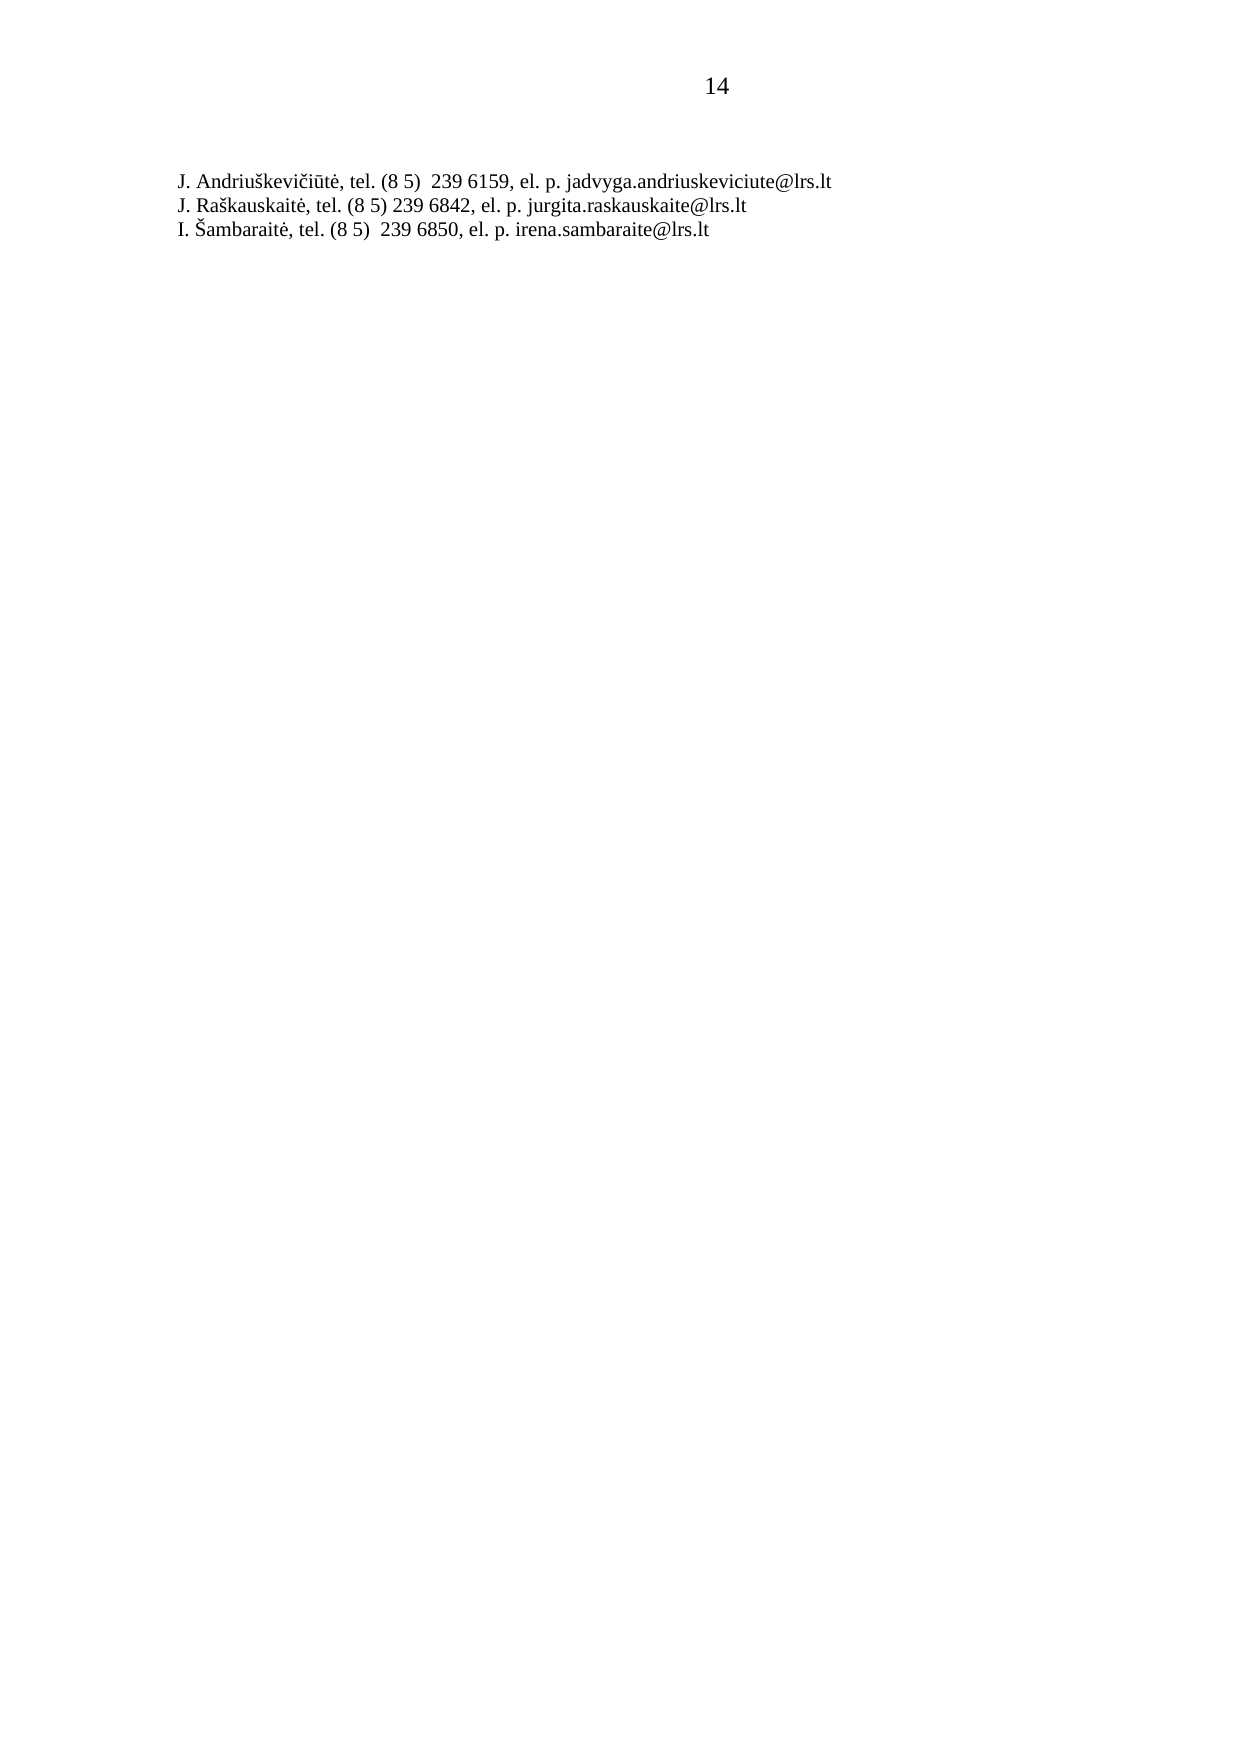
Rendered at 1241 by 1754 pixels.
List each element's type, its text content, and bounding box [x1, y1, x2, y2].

text J. Raškauskaitė, tel. (8 5) 239 6842, el. p. jurgita.raskauskaite@lrs.lt [177, 193, 1181, 217]
text I. Šambaraitė, tel. (8 5) 239 6850, el. p. irena.sambaraite@lrs.lt [177, 217, 1181, 241]
text J. Andriuškevičiūtė, tel. (8 5) 239 6159, el. p. jadvyga.andriuskeviciute@lrs.lt [177, 169, 1181, 193]
